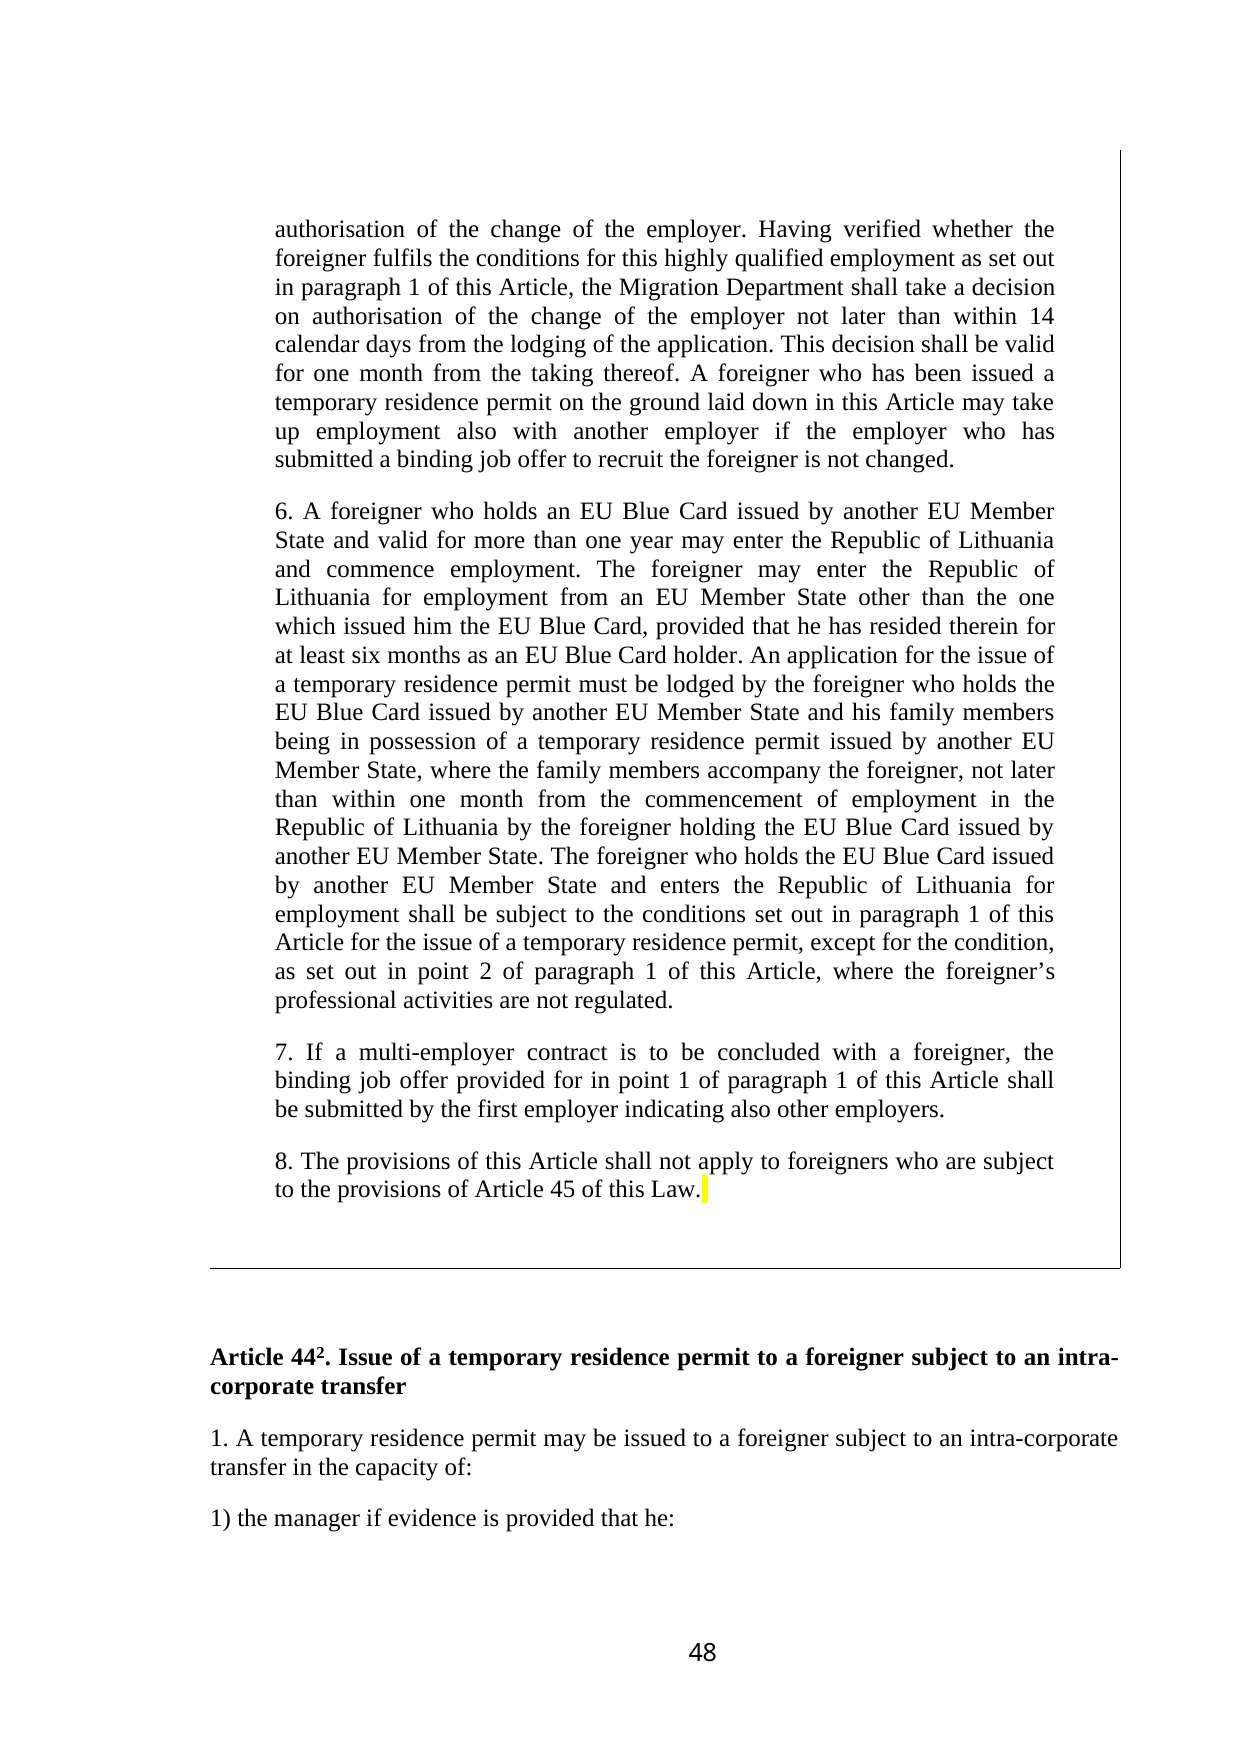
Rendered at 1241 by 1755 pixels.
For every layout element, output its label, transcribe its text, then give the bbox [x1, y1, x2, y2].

text 1. A temporary residence permit may be issued to a foreigner subject to an intra-corporate transfer in the capacity of: [210, 1423, 1120, 1480]
text 7. If a multi-employer contract is to be concluded with a foreigner, the binding job offer provided for in point 1 of paragraph 1 of this Article shall be submitted by the first employer indicating also other employers. [210, 972, 1120, 1081]
text 6. A foreigner who holds an EU Blue Card issued by another EU Member State and valid for more than one year may enter the Republic of Lithuania and commence employment. The foreigner may enter the Republic of Lithuania for employment from an EU Member State other than the one which issued him the EU Blue Card, provided that he has resided therein for at least six months as an EU Blue Card holder. An application for the issue of a temporary residence permit must be lodged by the foreigner who holds the EU Blue Card issued by another EU Member State and his family members being in possession of a temporary residence permit issued by another EU Member State, where the family members accompany the foreigner, not later than within one month from the commencement of employment in the Republic of Lithuania by the foreigner holding the EU Blue Card issued by another EU Member State. The foreigner who holds the EU Blue Card issued by another EU Member State and enters the Republic of Lithuania for employment shall be subject to the conditions set out in paragraph 1 of this Article for the issue of a temporary residence permit, except for the condition, as set out in point 2 of paragraph 1 of this Article, where the foreigner’s professional activities are not regulated. [210, 432, 1120, 972]
text 8. The provisions of this Article shall not apply to foreigners who are subject to the provisions of Article 45 of this Law. [210, 1081, 1120, 1268]
text Article 442. Issue of a temporary residence permit to a foreigner subject to an intra-corporate transfer [210, 1342, 1120, 1400]
text 5. If during the first year of legal employment in the Republic of Lithuania a foreigner wishes to change the employer or, upon losing his job and prior to the lapse of six months, intends to take up another highly qualified employment, he must lodge with the Migration Department an application for authorisation of the change of the employer. Having verified whether the foreigner fulfils the conditions for this highly qualified employment as set out in paragraph 1 of this Article, the Migration Department shall take a decision on authorisation of the change of the employer not later than within 14 calendar days from the lodging of the application. This decision shall be valid for one month from the taking thereof. A foreigner who has been issued a temporary residence permit on the ground laid down in this Article may take up employment also with another employer if the employer who has submitted a binding job offer to recruit the foreigner is not changed. [210, 150, 1120, 432]
text 1) the manager if evidence is provided that he: [210, 1503, 1120, 1532]
